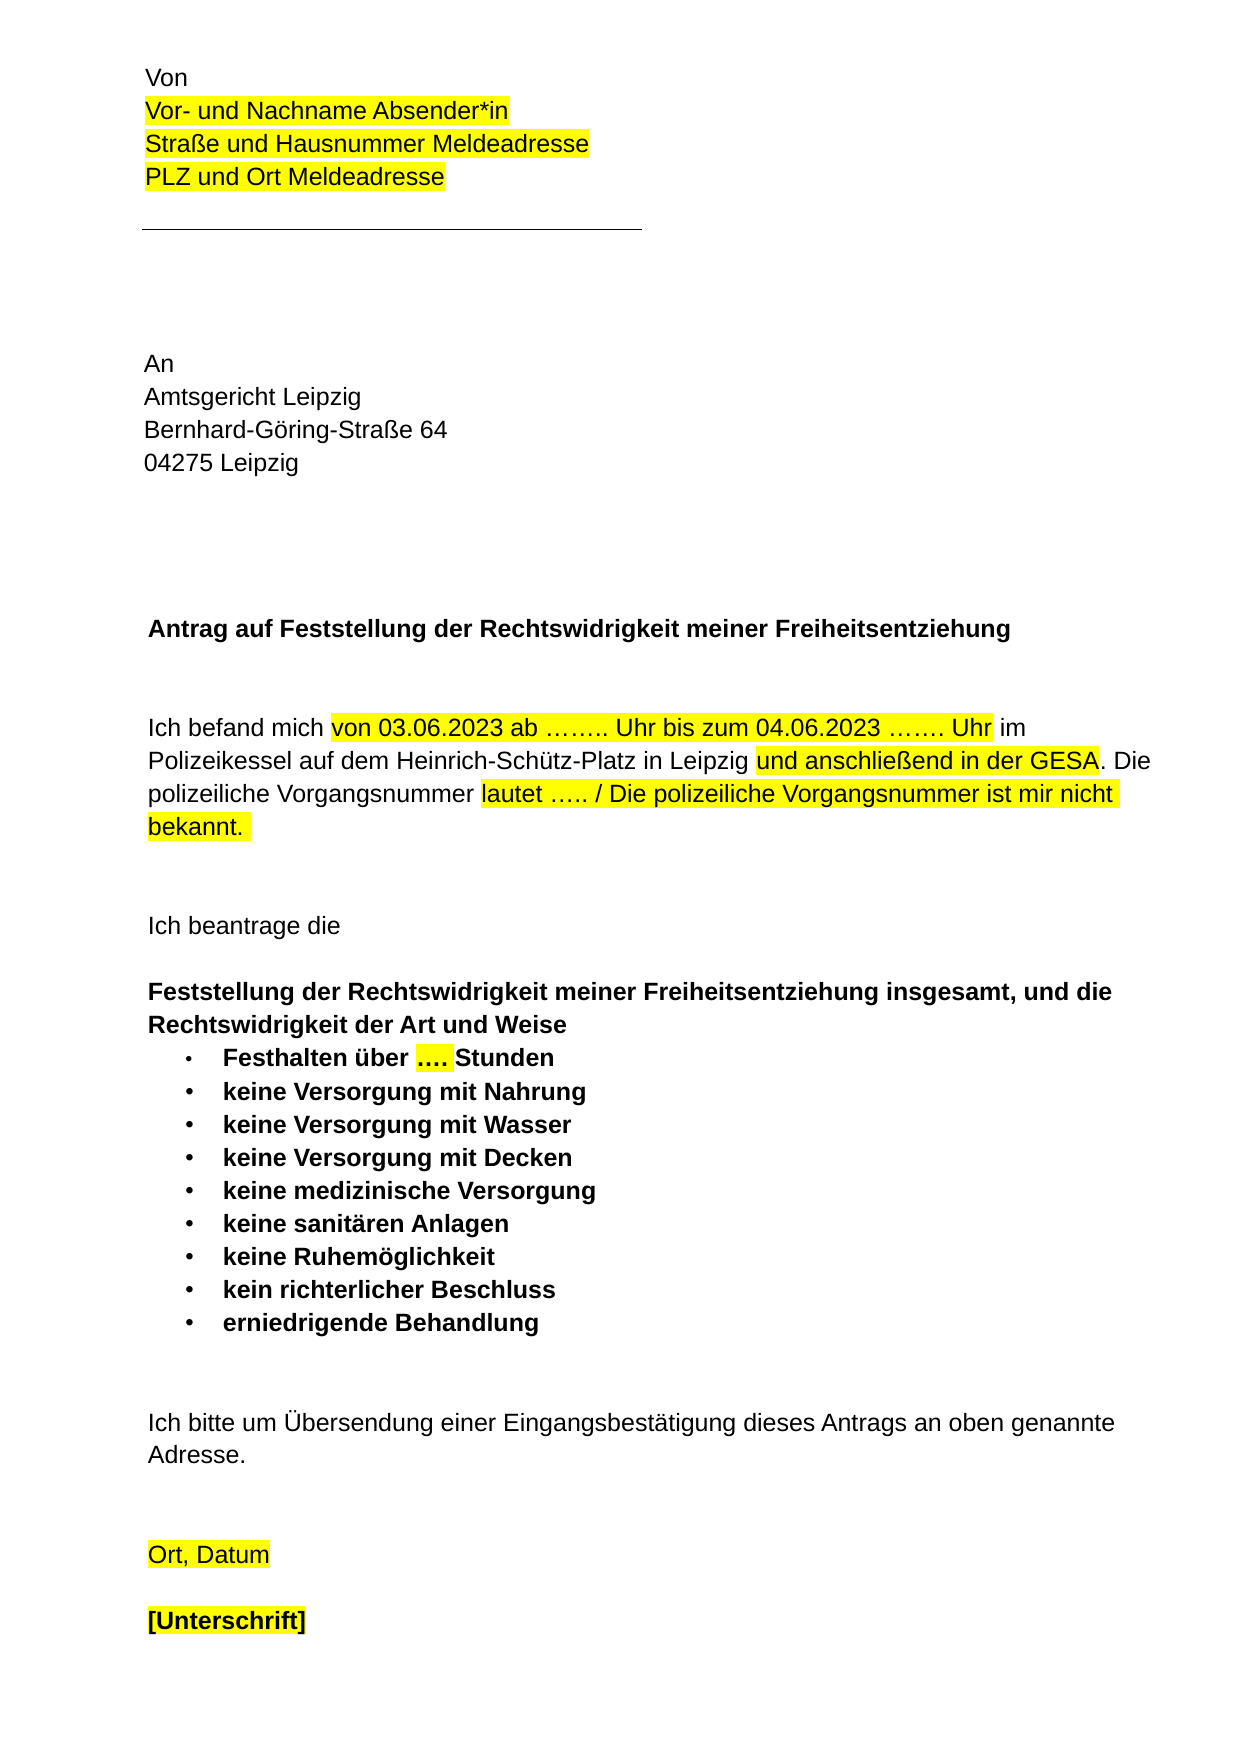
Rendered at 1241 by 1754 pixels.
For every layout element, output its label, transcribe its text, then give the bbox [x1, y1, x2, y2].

text [Unterschrift] [148, 1606, 1152, 1634]
text Von [145, 63, 639, 92]
text Feststellung der Rechtswidrigkeit meiner Freiheitsentziehung insgesamt, und die Rechtswidrigkeit der Art und Weise [148, 977, 1152, 1039]
list Festhalten über …. Stunden [185, 1043, 1152, 1072]
text Bernhard-Göring-Straße 64 [143, 415, 640, 444]
text Ich beantrage die [148, 911, 1152, 940]
text 04275 Leipzig [143, 448, 640, 477]
text Ich befand mich von 03.06.2023 ab …….. Uhr bis zum 04.06.2023 ……. Uhr im Polizeikessel auf dem Heinrich-Schütz-Platz in Leipzig und anschließend in der GESA. Die polizeiliche Vorgangsnummer lautet ….. / Die polizeiliche Vorgangsnummer ist mir nicht bekannt. [148, 713, 1152, 841]
list keine sanitären Anlagen [185, 1209, 1152, 1238]
text Antrag auf Feststellung der Rechtswidrigkeit meiner Freiheitsentziehung [148, 614, 1152, 643]
text Ich bitte um Übersendung einer Eingangsbestätigung dieses Antrags an oben genannte Adresse. [148, 1407, 1152, 1469]
text An [143, 349, 640, 378]
list keine Versorgung mit Nahrung [185, 1076, 1152, 1105]
text Vor- und Nachname Absender*in [145, 96, 639, 125]
text Amtsgericht Leipzig [143, 382, 640, 411]
list keine Versorgung mit Decken [185, 1143, 1152, 1172]
list keine medizinische Versorgung [185, 1176, 1152, 1205]
text Straße und Hausnummer Meldeadresse [145, 129, 639, 158]
list keine Ruhemöglichkeit [185, 1242, 1152, 1271]
list keine Versorgung mit Wasser [185, 1109, 1152, 1138]
list kein richterlicher Beschluss [185, 1275, 1152, 1304]
text Ort, Datum [148, 1539, 1152, 1568]
text PLZ und Ort Meldeadresse [145, 162, 639, 191]
list erniedrigende Behandlung [185, 1308, 1152, 1337]
